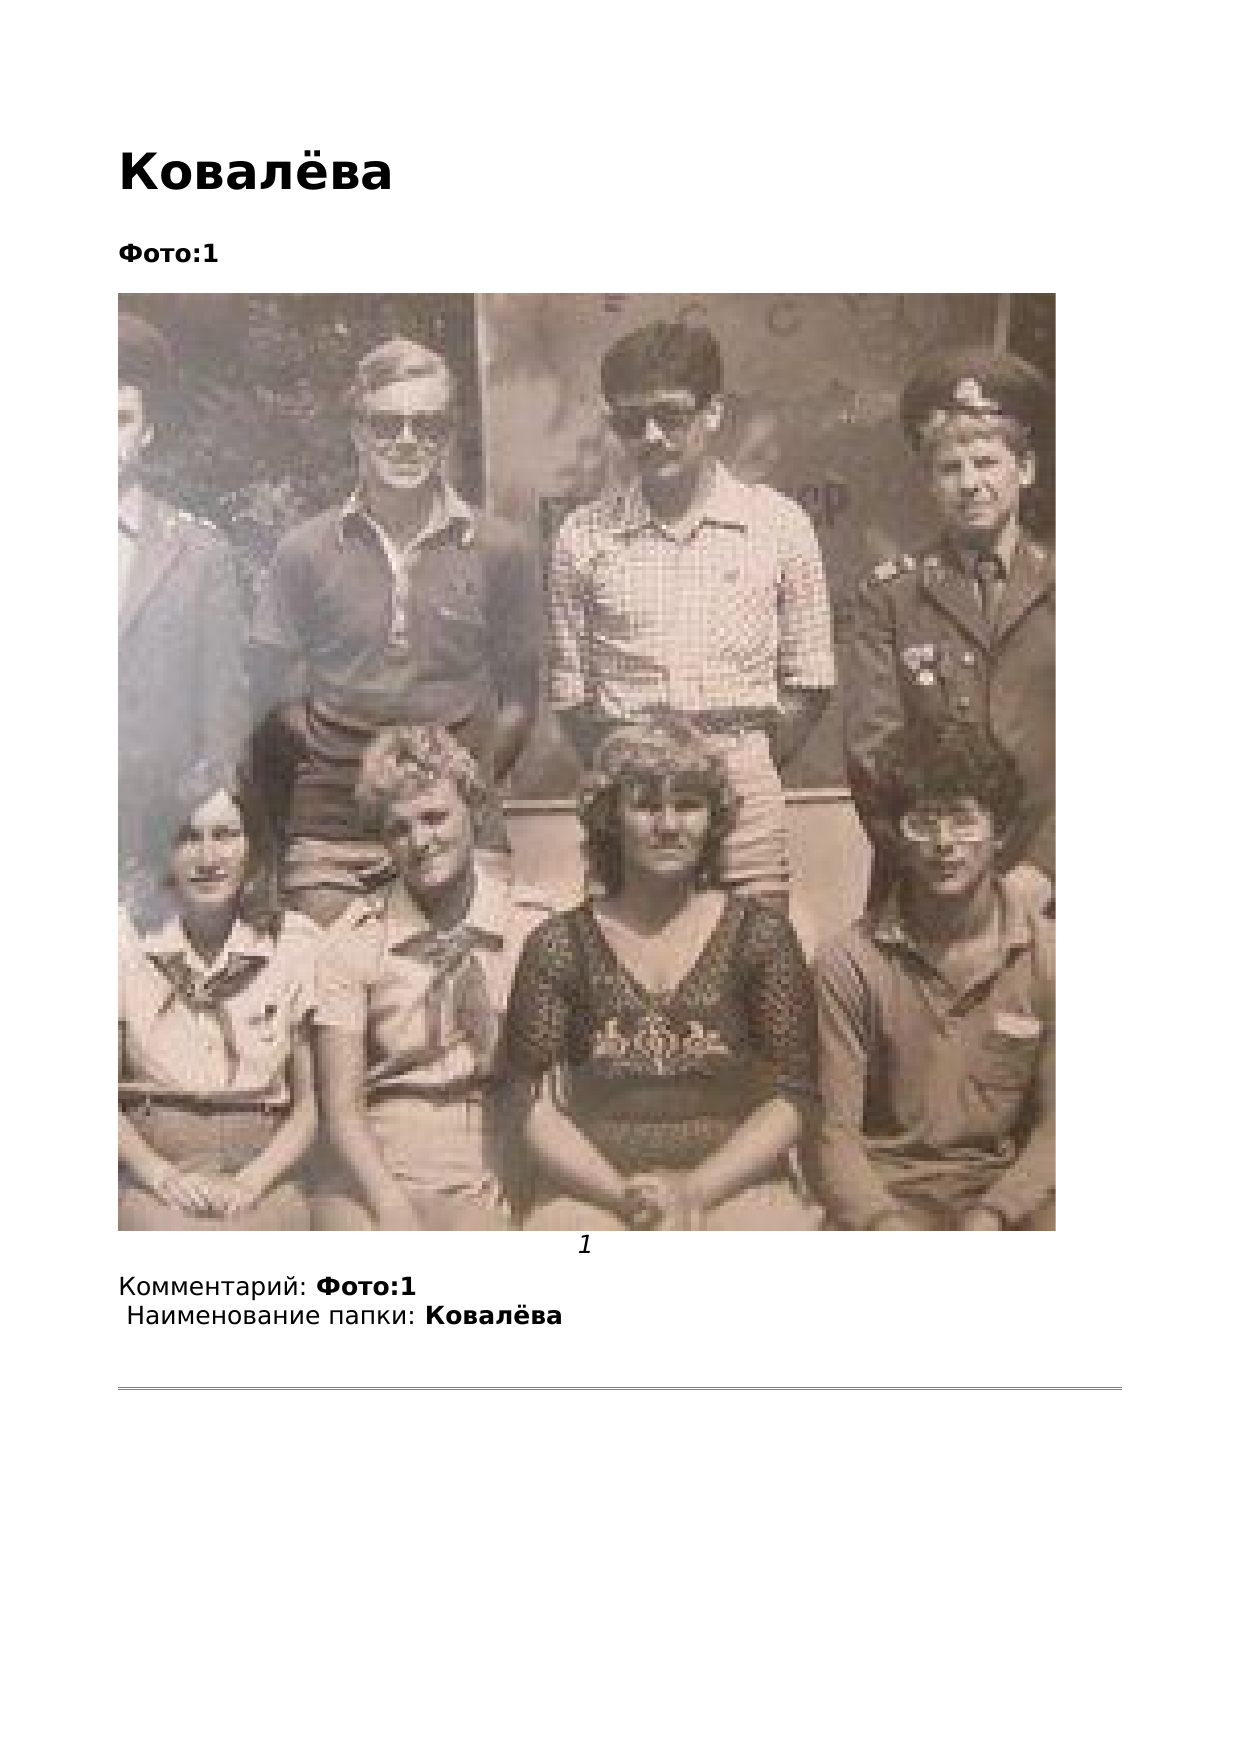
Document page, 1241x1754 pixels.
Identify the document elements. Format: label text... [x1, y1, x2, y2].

text 1 [118, 1231, 1056, 1260]
text Комментарий: Фото:1 Наименование папки: Ковалёва [118, 1272, 1122, 1360]
subtitle Фото:1 [118, 239, 1122, 268]
picture [118, 293, 1056, 1231]
subtitle Ковалёва [118, 143, 1122, 201]
